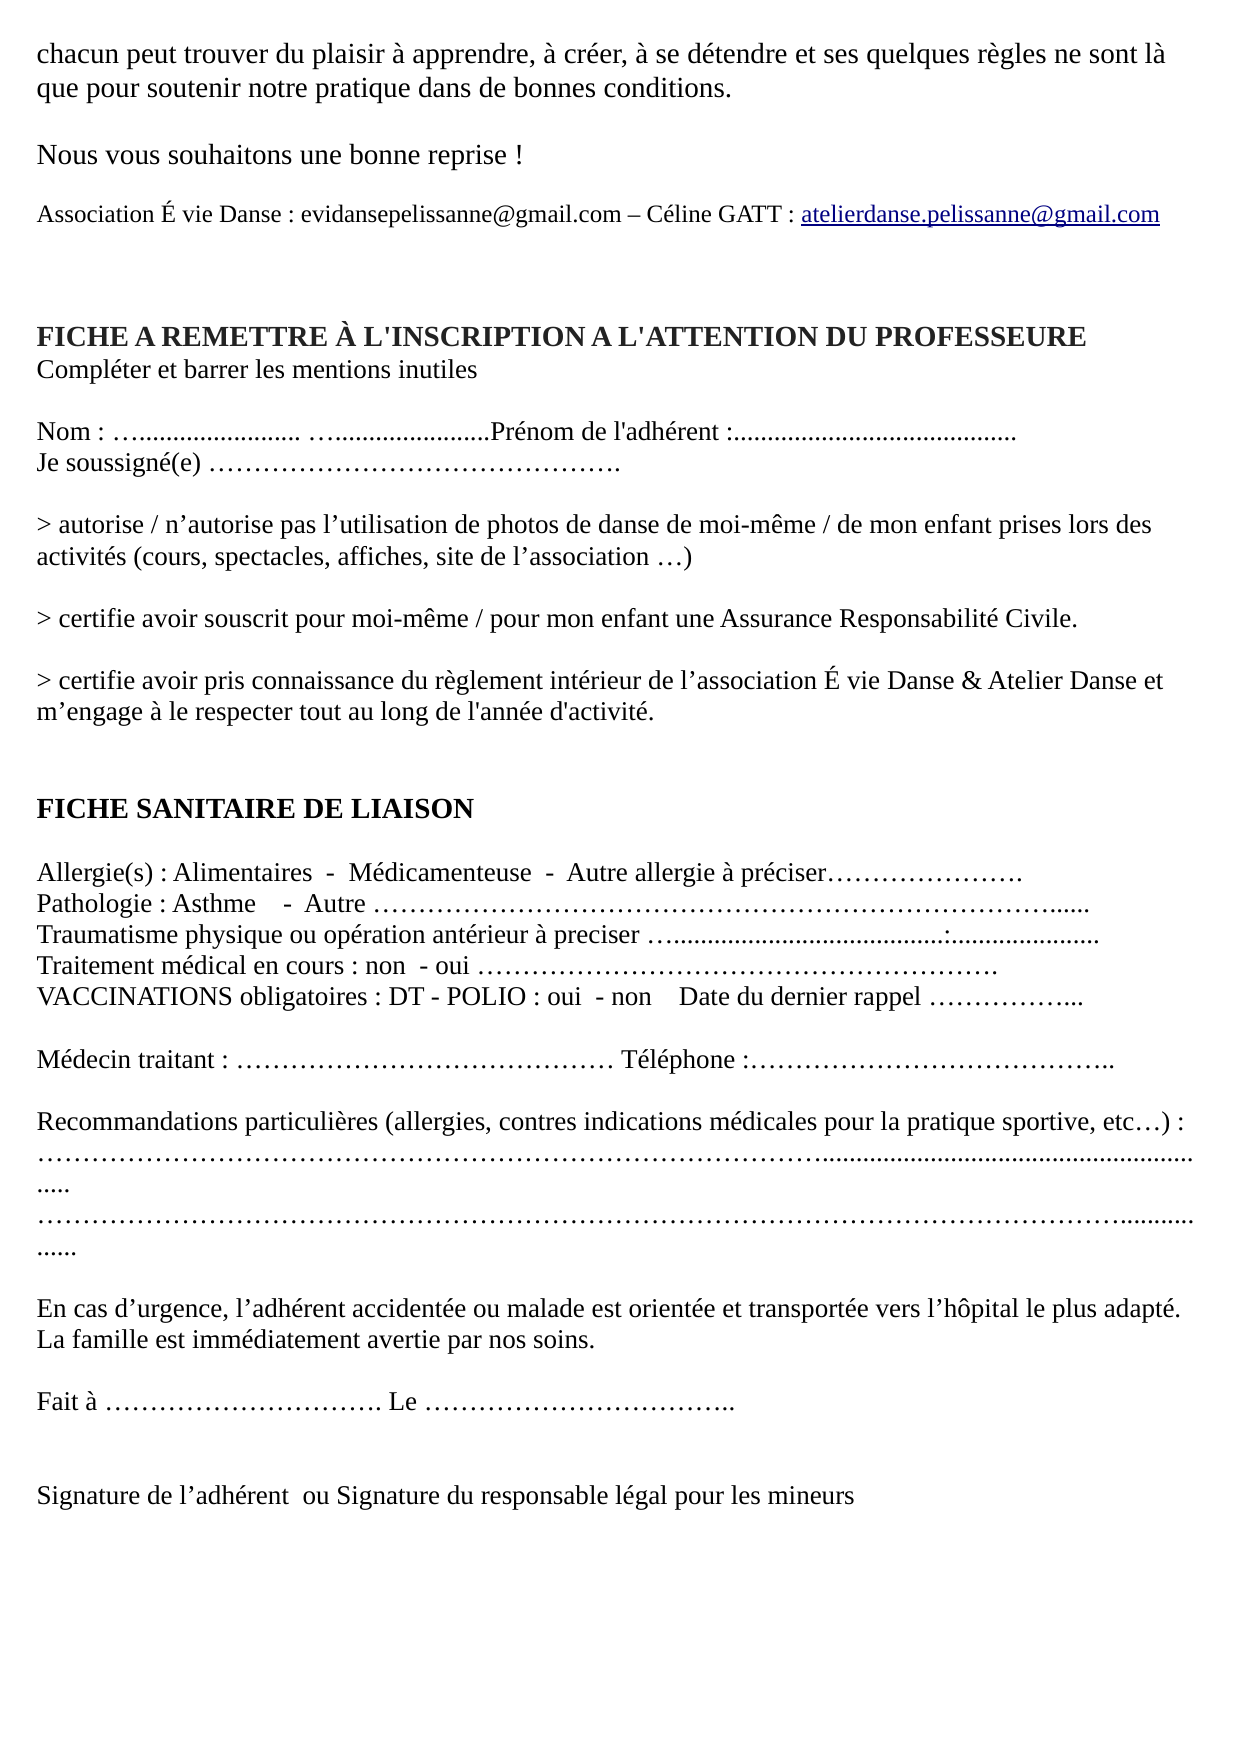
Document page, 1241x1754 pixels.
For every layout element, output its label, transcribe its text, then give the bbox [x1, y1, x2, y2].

text Pathologie : Asthme - Autre …………………………………………………………………...... [36, 887, 1195, 918]
text > certifie avoir souscrit pour moi-même / pour mon enfant une Assurance Responsabilité Civile. [36, 602, 1195, 633]
text Nous vous souhaitons une bonne reprise ! [36, 137, 1195, 171]
text Nom : …........................ ….......................Prénom de l'adhérent :.......................................... [36, 415, 1195, 446]
text FICHE SANITAIRE DE LIAISON [36, 791, 1195, 825]
text Recommandations particulières (allergies, contres indications médicales pour la pratique sportive, etc…) : ……………………………………………………………………………............................................................ …………………………………………………………………………………………………………................. [36, 1105, 1195, 1261]
text Je soussigné(e) ………………………………………. [36, 446, 1195, 477]
text Traumatisme physique ou opération antérieur à preciser …........................................:...................... [36, 918, 1195, 949]
text En cas d’urgence, l’adhérent accidentée ou malade est orientée et transportée vers l’hôpital le plus adapté. La famille est immédiatement avertie par nos soins. [36, 1292, 1195, 1354]
text > autorise / n’autorise pas l’utilisation de photos de danse de moi-même / de mon enfant prises lors des activités (cours, spectacles, affiches, site de l’association …) [36, 508, 1195, 571]
text Médecin traitant : …………………………………… Téléphone :………………………………….. [36, 1043, 1195, 1074]
text FICHE A REMETTRE À L'INSCRIPTION A L'ATTENTION DU PROFESSEURE [36, 319, 1195, 353]
text Traitement médical en cours : non - oui …………………………………………………. [36, 949, 1195, 980]
text > certifie avoir pris connaissance du règlement intérieur de l’association É vie Danse & Atelier Danse et m’engage à le respecter tout au long de l'année d'activité. [36, 664, 1195, 726]
text Allergie(s) : Alimentaires - Médicamenteuse - Autre allergie à préciser…………………. [36, 856, 1195, 887]
text Fait à …………………………. Le …………………………….. [36, 1385, 1195, 1416]
text VACCINATIONS obligatoires : DT - POLIO : oui - non Date du dernier rappel ……………... [36, 980, 1195, 1012]
text Association É vie Danse : evidansepelissanne@gmail.com – Céline GATT : atelierdanse.pelissanne@gmail.com [36, 199, 1195, 228]
text Signature de l’adhérent ou Signature du responsable légal pour les mineurs [36, 1479, 1195, 1510]
text Compléter et barrer les mentions inutiles [36, 353, 1195, 384]
text chacun peut trouver du plaisir à apprendre, à créer, à se détendre et ses quelques règles ne sont là que pour soutenir notre pratique dans de bonnes conditions. [36, 36, 1195, 103]
